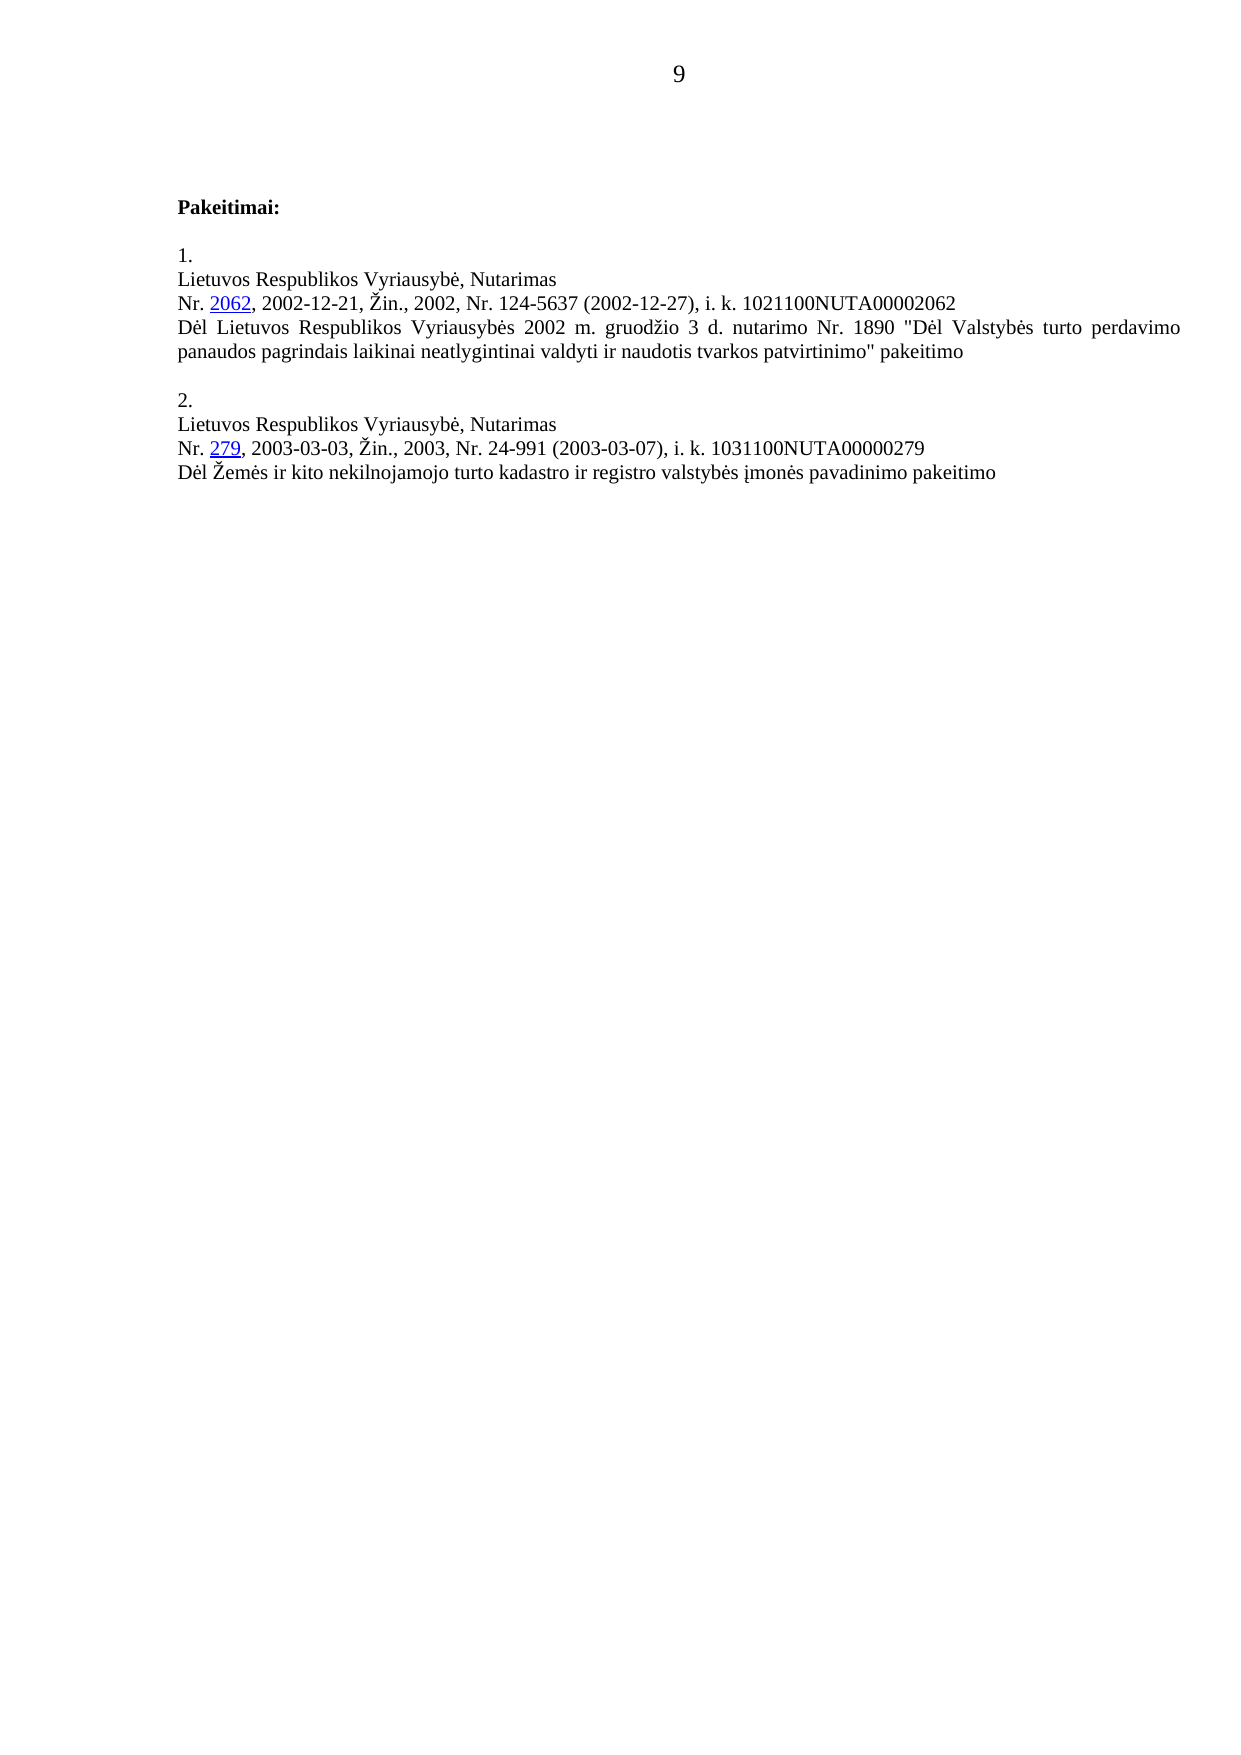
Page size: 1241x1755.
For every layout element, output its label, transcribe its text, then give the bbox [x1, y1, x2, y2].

text Nr. 2062, 2002-12-21, Žin., 2002, Nr. 124-5637 (2002-12-27), i. k. 1021100NUTA00002062 [177, 291, 1181, 315]
text 1. [177, 243, 1181, 267]
text Lietuvos Respublikos Vyriausybė, Nutarimas [177, 412, 1181, 436]
text Nr. 279, 2003-03-03, Žin., 2003, Nr. 24-991 (2003-03-07), i. k. 1031100NUTA00000279 [177, 436, 1181, 460]
text Pakeitimai: [177, 195, 1181, 219]
text Dėl Žemės ir kito nekilnojamojo turto kadastro ir registro valstybės įmonės pavadinimo pakeitimo [177, 460, 1181, 484]
text 2. [177, 387, 1181, 412]
text Lietuvos Respublikos Vyriausybė, Nutarimas [177, 267, 1181, 291]
text Dėl Lietuvos Respublikos Vyriausybės 2002 m. gruodžio 3 d. nutarimo Nr. 1890 "Dėl Valstybės turto perdavimo panaudos pagrindais laikinai neatlygintinai valdyti ir naudotis tvarkos patvirtinimo" pakeitimo [177, 315, 1181, 363]
